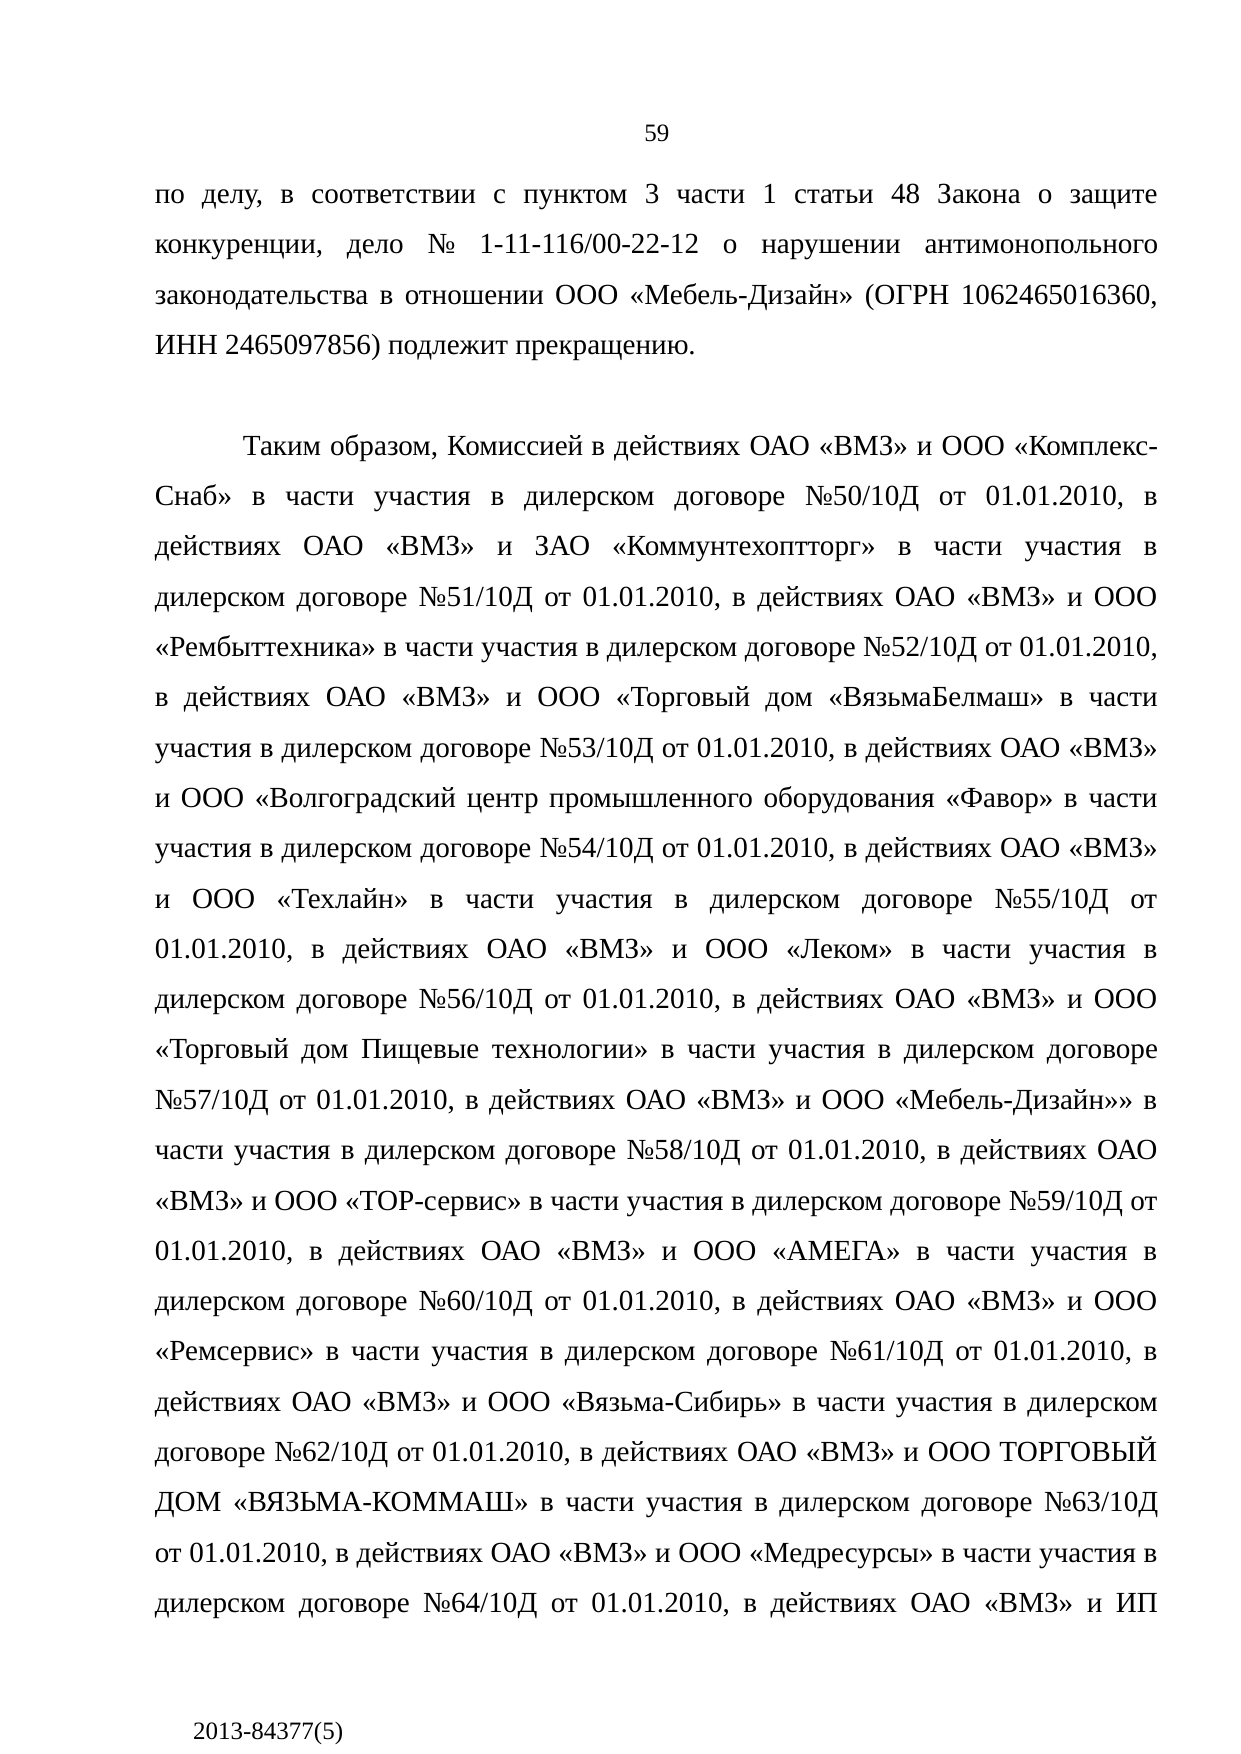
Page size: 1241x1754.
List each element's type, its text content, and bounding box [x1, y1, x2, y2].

text Таким образом, Комиссией в действиях ОАО «ВМЗ» и ООО «Комплекс-Снаб» в части участия в дилерском договоре №50/10Д от 01.01.2010, в действиях ОАО «ВМЗ» и ЗАО «Коммунтехоптторг» в части участия в дилерском договоре №51/10Д от 01.01.2010, в действиях ОАО «ВМЗ» и ООО «Рембыттехника» в части участия в дилерском договоре №52/10Д от 01.01.2010, в действиях ОАО «ВМЗ» и ООО «Торговый дом «ВязьмаБелмаш» в части участия в дилерском договоре №53/10Д от 01.01.2010, в действиях ОАО «ВМЗ» и ООО «Волгоградский центр промышленного оборудования «Фавор» в части участия в дилерском договоре №54/10Д от 01.01.2010, в действиях ОАО «ВМЗ» и ООО «Техлайн» в части участия в дилерском договоре №55/10Д от 01.01.2010, в действиях ОАО «ВМЗ» и ООО «Леком» в части участия в дилерском договоре №56/10Д от 01.01.2010, в действиях ОАО «ВМЗ» и ООО «Торговый дом Пищевые технологии» в части участия в дилерском договоре №57/10Д от 01.01.2010, в действиях ОАО «ВМЗ» и ООО «Мебель-Дизайн»» в части участия в дилерском договоре №58/10Д от 01.01.2010, в действиях ОАО «ВМЗ» и ООО «ТОР-сервис» в части участия в дилерском договоре №59/10Д от 01.01.2010, в действиях ОАО «ВМЗ» и ООО «АМЕГА» в части участия в дилерском договоре №60/10Д от 01.01.2010, в действиях ОАО «ВМЗ» и ООО «Ремсервис» в части участия в дилерском договоре №61/10Д от 01.01.2010, в действиях ОАО «ВМЗ» и ООО «Вязьма-Сибирь» в части участия в дилерском договоре №62/10Д от 01.01.2010, в действиях ОАО «ВМЗ» и ООО ТОРГОВЫЙ ДОМ «ВЯЗЬМА-КОММАШ» в части участия в дилерском договоре №63/10Д от 01.01.2010, в действиях ОАО «ВМЗ» и ООО «Медресурсы» в части участия в дилерском договоре №64/10Д от 01.01.2010, в действиях ОАО «ВМЗ» и ИП [154, 428, 1159, 1619]
text по делу, в соответствии с пунктом 3 части 1 статьи 48 Закона о защите конкуренции, дело № 1-11-116/00-22-12 о нарушении антимонопольного законодательства в отношении ООО «Мебель-Дизайн» (ОГРН 1062465016360, ИНН 2465097856) подлежит прекращению. [154, 176, 1159, 361]
